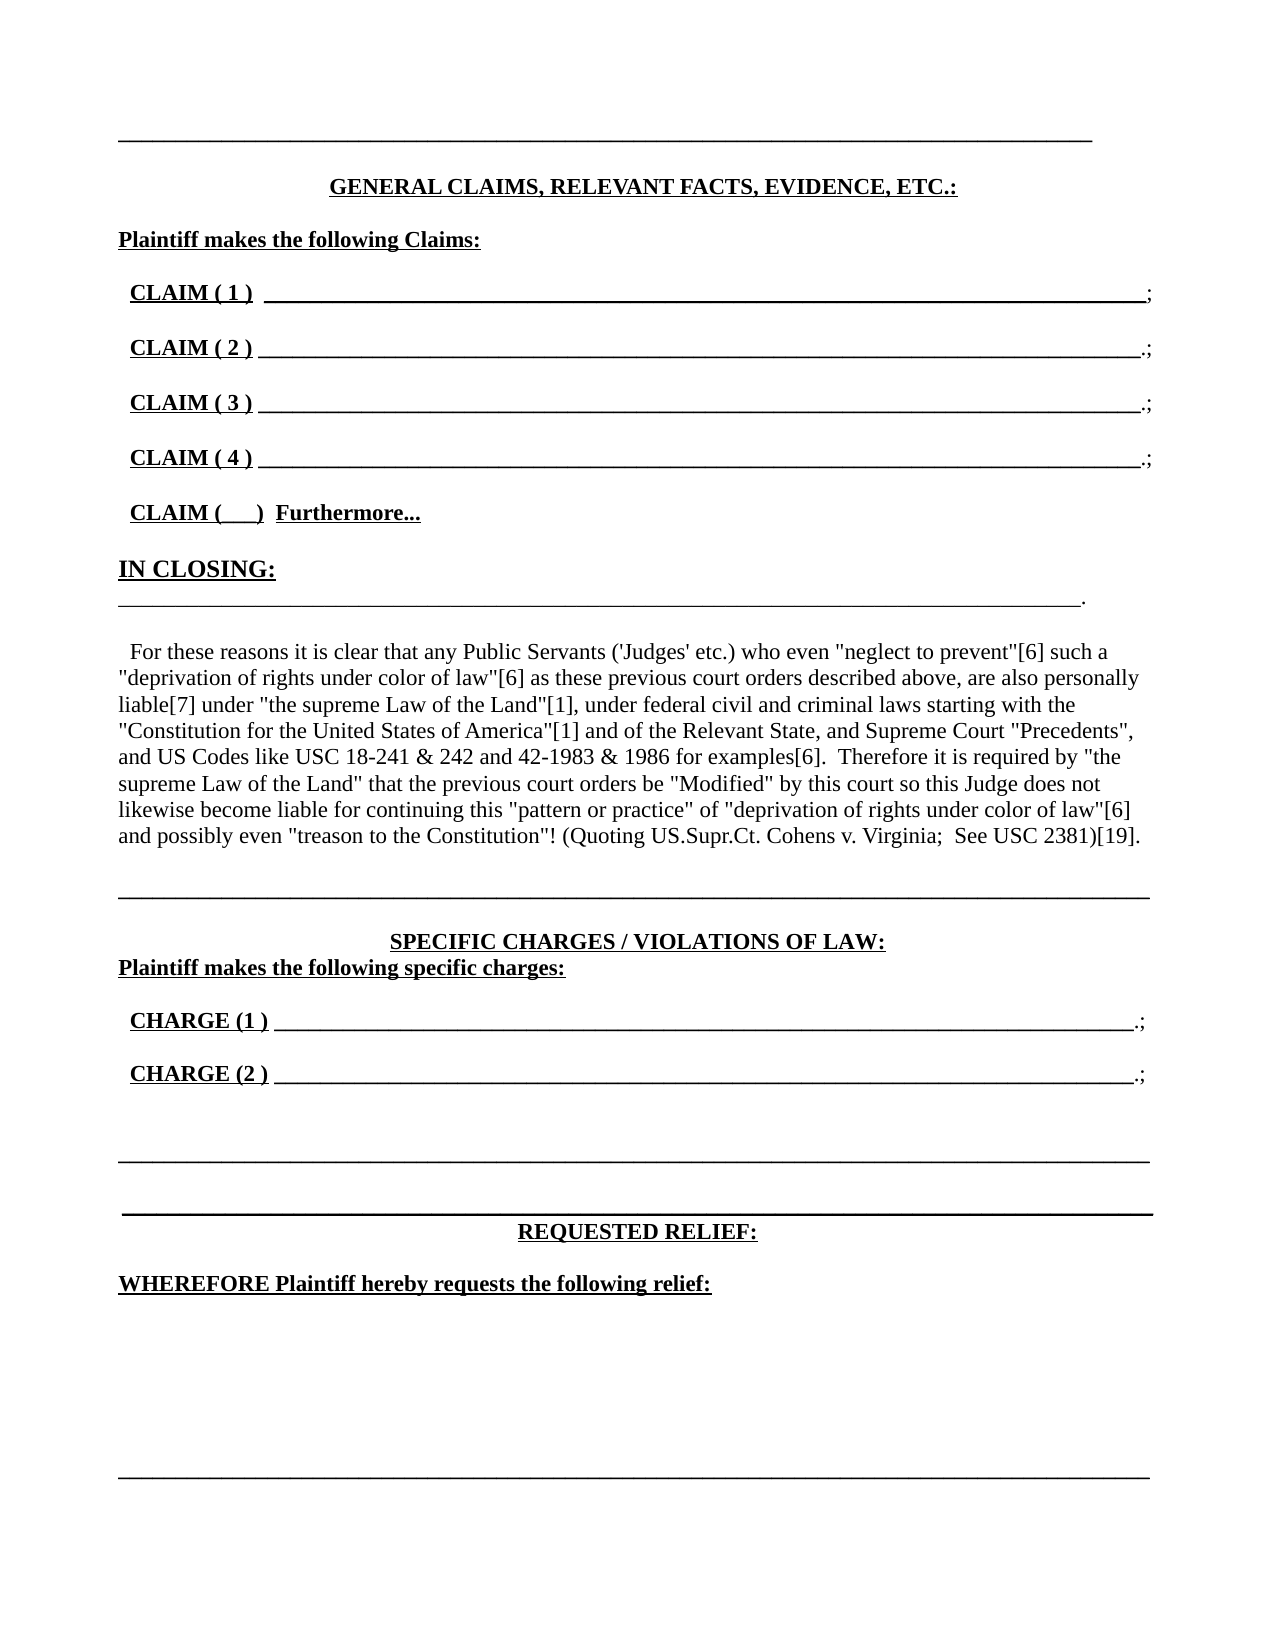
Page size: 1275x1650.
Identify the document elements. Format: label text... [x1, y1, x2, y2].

text WHEREFORE Plaintiff hereby requests the following relief: [118, 1271, 1157, 1297]
text Plaintiff makes the following specific charges: [118, 954, 1157, 981]
text CLAIM ( 3 ) _____________________________________________________________________________.; [118, 389, 1157, 444]
text __________________________________________________________________________________________ [118, 1455, 1157, 1481]
text CHARGE (2 ) ___________________________________________________________________________.; [118, 1060, 1157, 1086]
text CLAIM ( 2 ) _____________________________________________________________________________.; [118, 334, 1157, 389]
text GENERAL CLAIMS, RELEVANT FACTS, EVIDENCE, ETC.: [118, 173, 1157, 199]
text CLAIM ( 4 ) _____________________________________________________________________________.; [118, 444, 1157, 499]
text __________________________________________________________________________________________ [118, 1139, 1157, 1165]
text REQUESTED RELIEF: [118, 1218, 1157, 1244]
text SPECIFIC CHARGES / VIOLATIONS OF LAW: [118, 928, 1157, 954]
text IN CLOSING: ____________________________________________________________________________________. For these reasons it is clear that any Public Servants ('Judges' etc.) who even "neglect to prevent"[6] such a "deprivation of rights under color of law"[6] as these previous court orders described above, are also personally liable[7] under "the supreme Law of the Land"[1], under federal civil and criminal laws starting with the "Constitution for the United States of America"[1] and of the Relevant State, and Supreme Court "Precedents", and US Codes like USC 18-241 & 242 and 42-1983 & 1986 for examples[6]. Therefore it is required by "the supreme Law of the Land" that the previous court orders be "Modified" by this court so this Judge does not likewise become liable for continuing this "pattern or practice" of "deprivation of rights under color of law"[6] and possibly even "treason to the Constitution"! (Quoting US.Supr.Ct. Cohens v. Virginia; See USC 2381)[19]. [118, 554, 1157, 849]
text CHARGE (1 ) ___________________________________________________________________________.; [118, 1007, 1157, 1033]
text _____________________________________________________________________________________ [118, 118, 1157, 173]
text __________________________________________________________________________________________ [118, 1165, 1157, 1218]
text Plaintiff makes the following Claims: [118, 226, 1157, 252]
text CLAIM ( 1 ) _____________________________________________________________________________; [118, 279, 1157, 334]
text __________________________________________________________________________________________ [118, 875, 1157, 902]
text CLAIM (___) Furthermore... [118, 499, 1157, 525]
